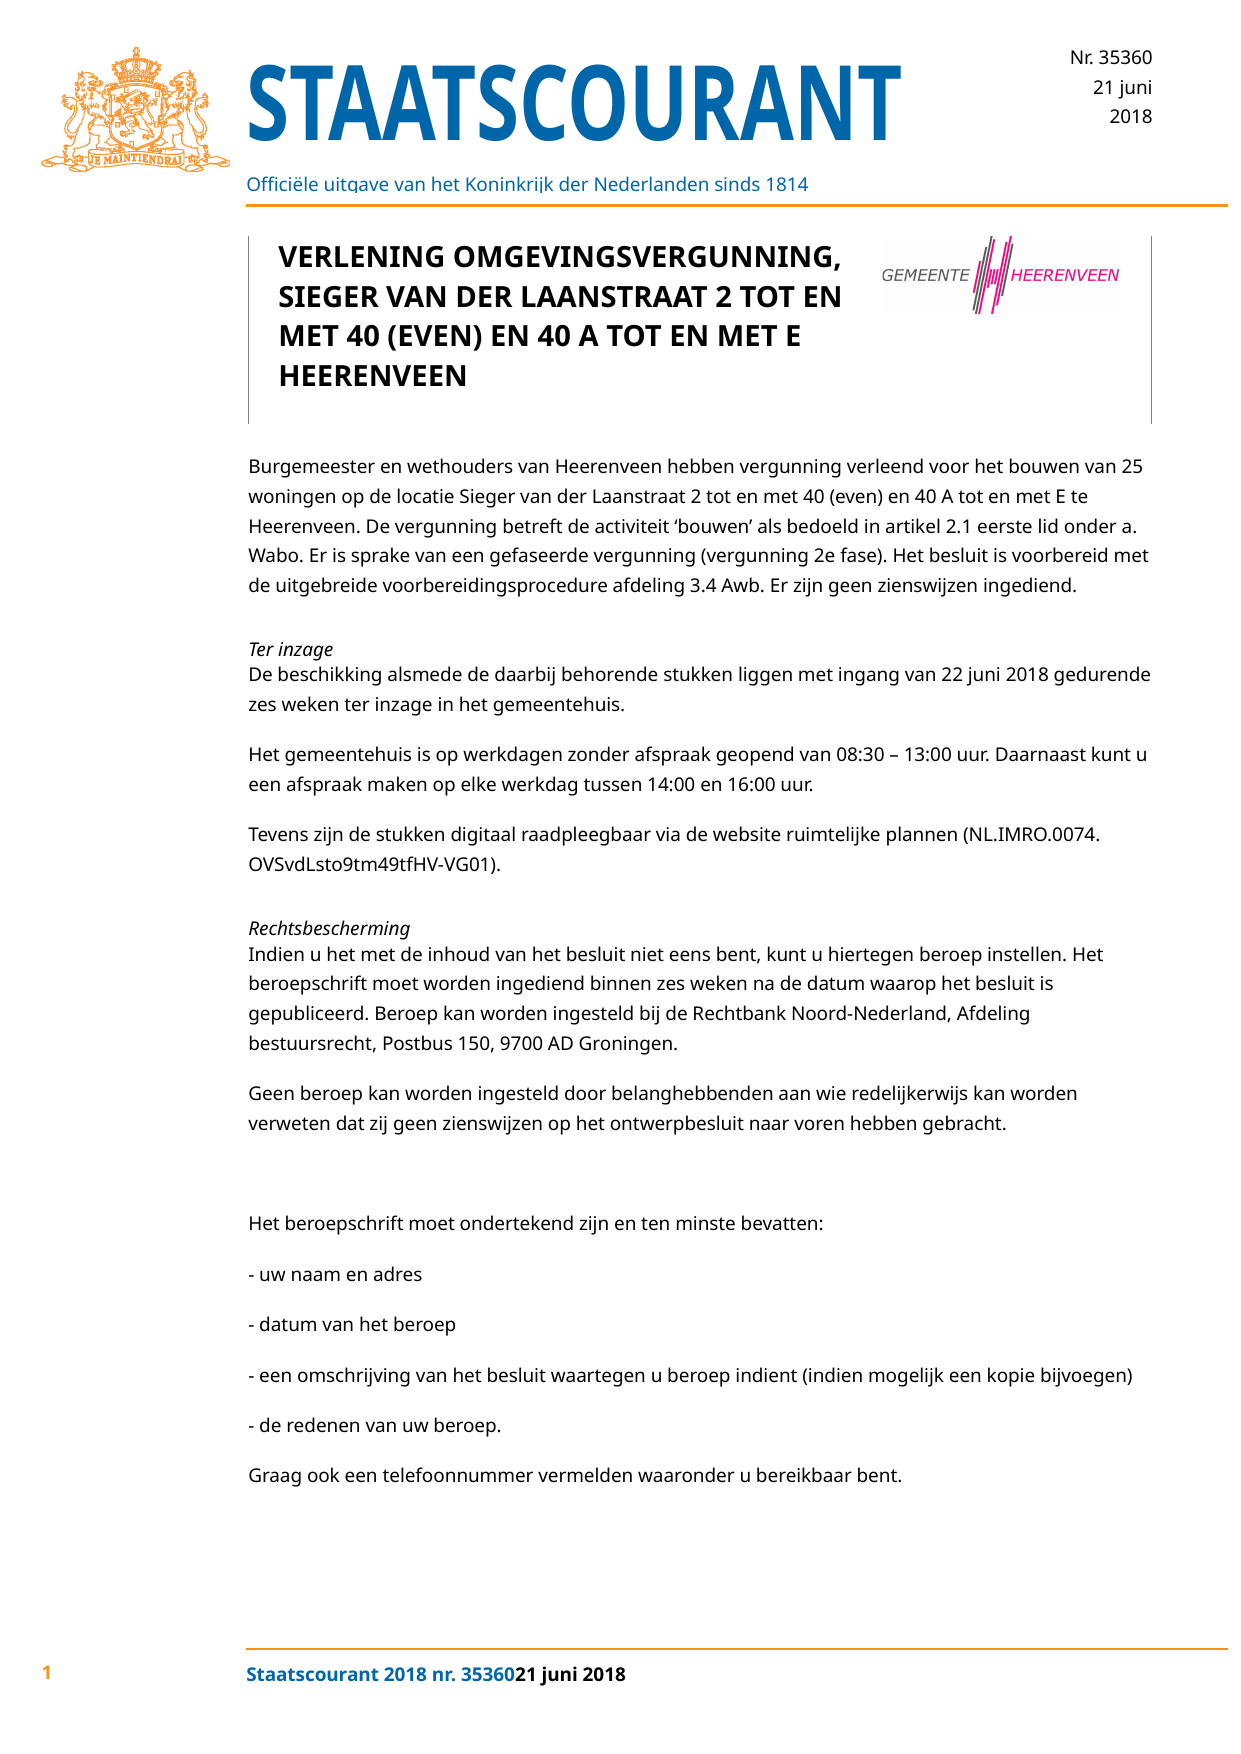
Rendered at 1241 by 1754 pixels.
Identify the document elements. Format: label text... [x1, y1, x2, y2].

text Ter inzage [248, 636, 1152, 662]
text Tevens zijn de stukken digitaal raadpleegbaar via de website ruimtelijke plannen (NL.IMRO.0074. OVSvdLsto9tm49tfHV-VG01). [248, 822, 1152, 877]
text Het gemeentehuis is op werkdagen zonder afspraak geopend van 08:30 – 13:00 uur. Daarnaast kunt u een afspraak maken op elke werkdag tussen 14:00 en 16:00 uur. [248, 742, 1152, 797]
text De beschikking alsmede de daarbij behorende stukken liggen met ingang van 22 juni 2018 gedurende zes weken ter inzage in het gemeentehuis. [248, 662, 1152, 717]
text - datum van het beroep [248, 1311, 1152, 1337]
text Het beroepschrift moet ondertekend zijn en ten minste bevatten: [248, 1211, 1152, 1236]
text Geen beroep kan worden ingesteld door belanghebbenden aan wie redelijkerwijs kan worden verweten dat zij geen zienswijzen op het ontwerpbesluit naar voren hebben gebracht. [248, 1080, 1152, 1135]
table_header VERLENING OMGEVINGSVERGUNNING, SIEGER VAN DER LAANSTRAAT 2 TOT EN MET 40 (EVEN) EN 40 A TOT EN MET E HEERENVEEN [249, 236, 850, 424]
picture [41, 47, 231, 172]
text - de redenen van uw beroep. [248, 1412, 1152, 1438]
text - een omschrijving van het besluit waartegen u beroep indient (indien mogelijk een kopie bijvoegen) [248, 1362, 1152, 1387]
text Rechtsbescherming [248, 915, 1152, 941]
text Burgemeester en wethouders van Heerenveen hebben vergunning verleend voor het bouwen van 25 woningen op de locatie Sieger van der Laanstraat 2 tot en met 40 (even) en 40 A tot en met E te Heerenveen. De vergunning betreft de activiteit ‘bouwen’ als bedoeld in artikel 2.1 eerste lid onder a. Wabo. Er is sprake van een gefaseerde vergunning (vergunning 2e fase). Het besluit is voorbereid met de uitgebreide voorbereidingsprocedure afdeling 3.4 Awb. Er zijn geen zienswijzen ingediend. [248, 454, 1152, 598]
text Indien u het met de inhoud van het besluit niet eens bent, kunt u hiertegen beroep instellen. Het beroepschrift moet worden ingediend binnen zes weken na de datum waarop het besluit is gepubliceerd. Beroep kan worden ingesteld bij de Rechtbank Noord-Nederland, Afdeling bestuursrecht, Postbus 150, 9700 AD Groningen. [248, 941, 1152, 1055]
text - uw naam en adres [248, 1261, 1152, 1287]
picture [882, 236, 1119, 314]
table_header [850, 236, 1151, 424]
text Graag ook een telefoonnummer vermelden waaronder u bereikbaar bent. [248, 1463, 1152, 1488]
